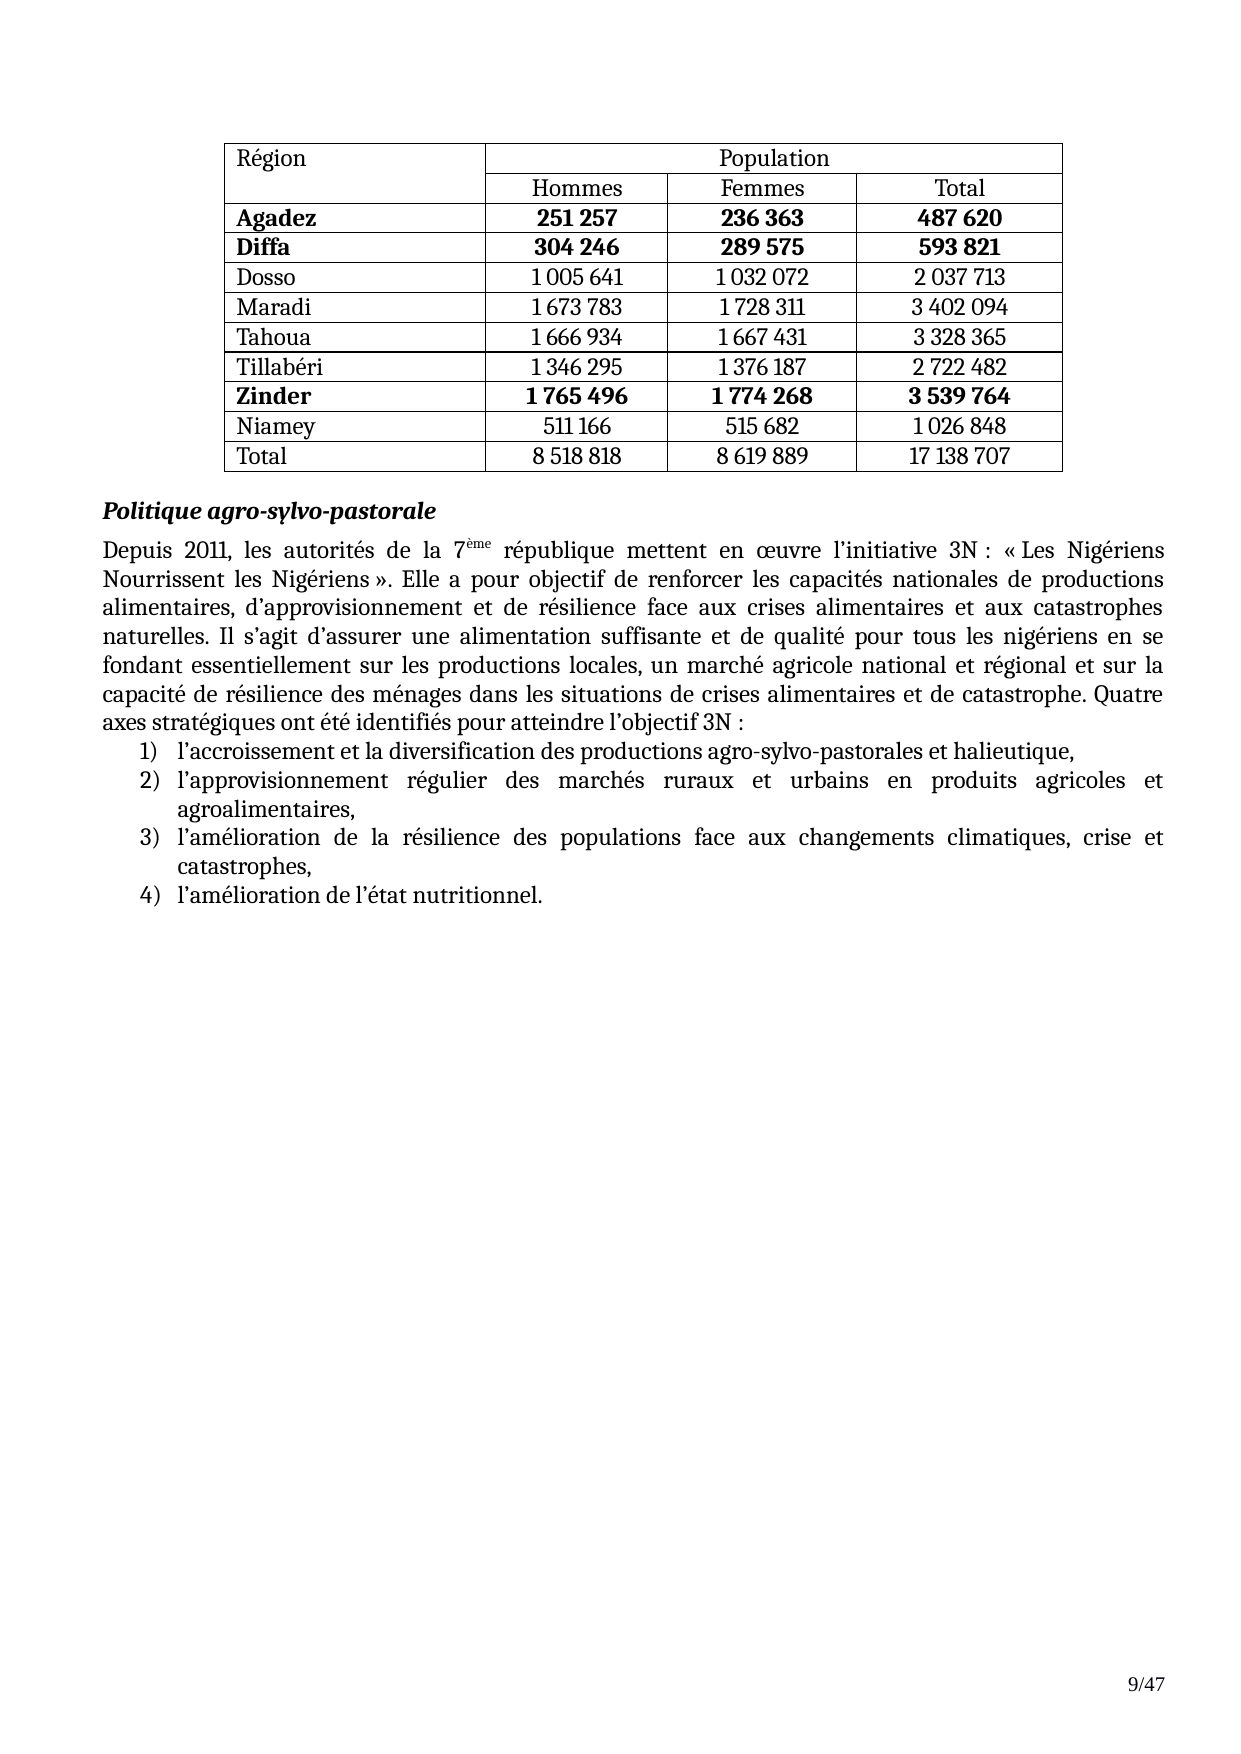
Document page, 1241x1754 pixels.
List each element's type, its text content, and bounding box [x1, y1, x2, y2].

table_cell Agadez [225, 204, 485, 232]
table_cell Maradi [225, 293, 485, 322]
list l’approvisionnement régulier des marchés ruraux et urbains en produits agricoles et agroalimentaires, [140, 766, 1165, 823]
table_cell 251 257 [486, 204, 667, 232]
table_cell Tahoua [225, 323, 485, 351]
table_cell 8 518 818 [486, 442, 667, 471]
table_cell 289 575 [668, 233, 856, 262]
subtitle Politique agro-sylvo-pastorale [102, 497, 1165, 525]
table_cell Femmes [668, 174, 856, 202]
table_cell 1 667 431 [668, 323, 856, 351]
list l’amélioration de l’état nutritionnel. [140, 881, 1165, 909]
table_header Région [225, 144, 485, 202]
table_cell 593 821 [857, 233, 1062, 262]
table_cell 2 722 482 [857, 353, 1062, 381]
table_cell Zinder [225, 382, 485, 411]
table_cell 1 346 295 [486, 353, 667, 381]
table_cell 487 620 [857, 204, 1062, 232]
table_cell Hommes [486, 174, 667, 202]
table_cell 3 539 764 [857, 382, 1062, 411]
table_cell 1 026 848 [857, 412, 1062, 441]
table_cell 1 032 072 [668, 263, 856, 292]
table_cell 1 673 783 [486, 293, 667, 322]
table_cell 515 682 [668, 412, 856, 441]
text Depuis 2011, les autorités de la 7ème république mettent en œuvre l’initiative 3N : « Les Nigériens Nourrissent les Nigériens ». Elle a pour objectif de renforcer les capacités nationales de productions alimentaires, d’approvisionnement et de résilience face aux crises alimentaires et aux catastrophes naturelles. Il s’agit d’assurer une alimentation suffisante et de qualité pour tous les nigériens en se fondant essentiellement sur les productions locales, un marché agricole national et régional et sur la capacité de résilience des ménages dans les situations de crises alimentaires et de catastrophe. Quatre axes stratégiques ont été identifiés pour atteindre l’objectif 3N : [102, 536, 1165, 737]
table_cell 1 005 641 [486, 263, 667, 292]
table_cell 2 037 713 [857, 263, 1062, 292]
table_cell 1 765 496 [486, 382, 667, 411]
table_cell Diffa [225, 233, 485, 262]
table_cell Total [857, 174, 1062, 202]
list l’amélioration de la résilience des populations face aux changements climatiques, crise et catastrophes, [140, 823, 1165, 881]
table_cell 1 774 268 [668, 382, 856, 411]
table_cell 3 402 094 [857, 293, 1062, 322]
table_cell 8 619 889 [668, 442, 856, 471]
table_cell 1 666 934 [486, 323, 667, 351]
table_cell Tillabéri [225, 353, 485, 381]
list l’accroissement et la diversification des productions agro-sylvo-pastorales et halieutique, [140, 737, 1165, 766]
table_cell 1 728 311 [668, 293, 856, 322]
table_cell 304 246 [486, 233, 667, 262]
table_cell Total [225, 442, 485, 471]
table_cell Niamey [225, 412, 485, 441]
table_cell 511 166 [486, 412, 667, 441]
table_header Population [486, 144, 1062, 173]
table_cell 1 376 187 [668, 353, 856, 381]
table_cell Dosso [225, 263, 485, 292]
table_cell 3 328 365 [857, 323, 1062, 351]
table_cell 17 138 707 [857, 442, 1062, 471]
table_cell 236 363 [668, 204, 856, 232]
